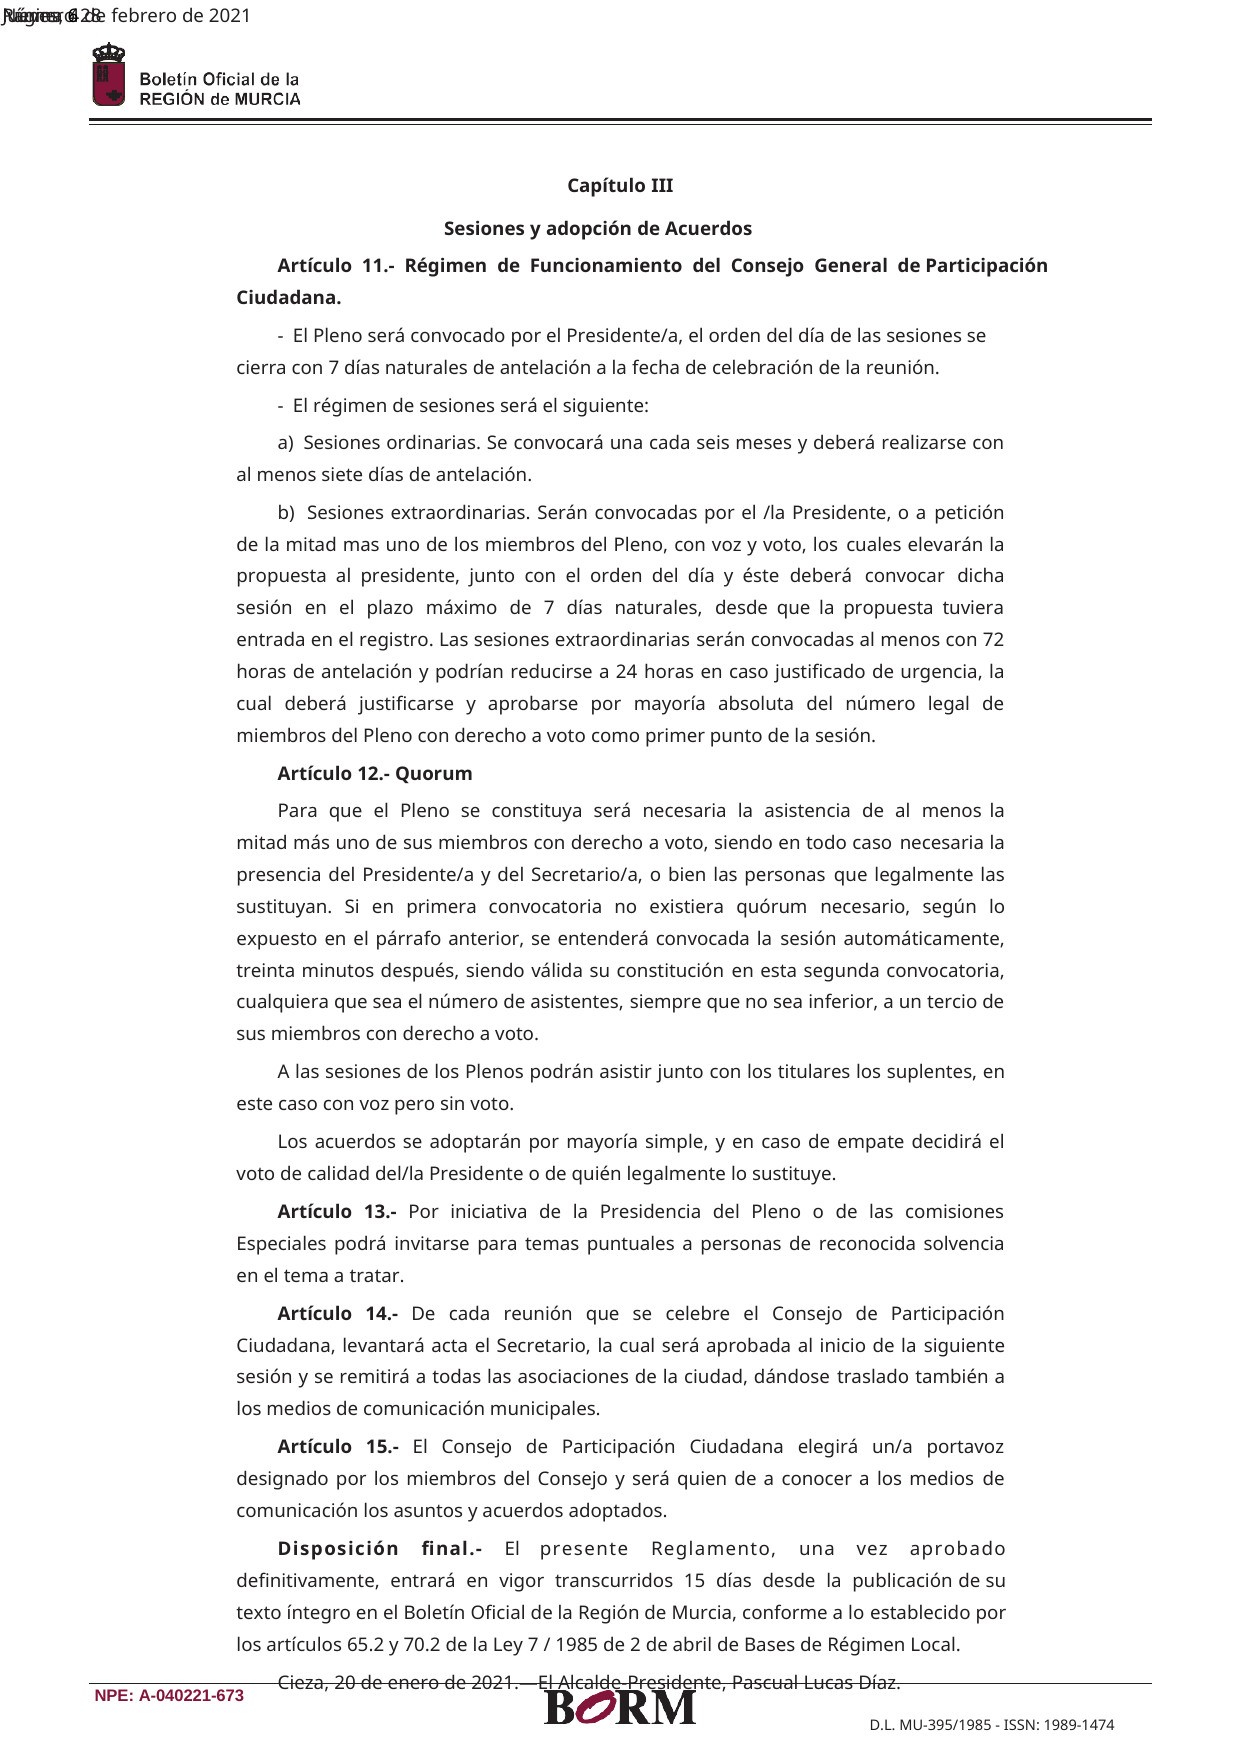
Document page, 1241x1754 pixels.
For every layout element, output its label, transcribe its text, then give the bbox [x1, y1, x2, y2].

picture [92, 42, 125, 106]
subtitle Artículo 12.- Quorum [277, 760, 1065, 786]
text Para que el Pleno se constituya será necesaria la asistencia de al menos la mitad más uno de sus miembros con derecho a voto, siendo en todo caso necesaria la presencia del Presidente/a y del Secretario/a, o bien las personas que legalmente las sustituyan. Si en primera convocatoria no existiera quórum necesario, según lo expuesto en el párrafo anterior, se entenderá convocada la sesión automáticamente, treinta minutos después, siendo válida su constitución en esta segunda convocatoria, cualquiera que sea el número de asistentes, siempre que no sea inferior, a un tercio de sus miembros con derecho a voto. [236, 798, 1005, 1046]
text A las sesiones de los Plenos podrán asistir junto con los titulares los suplentes, en este caso con voz pero sin voto. [236, 1059, 1005, 1116]
text Disposición final.- El presente Reglamento, una vez aprobado definitivamente, entrará en vigor transcurridos 15 días desde la publicación de su texto íntegro en el Boletín Oficial de la Región de Murcia, conforme a lo establecido por los artículos 65.2 y 70.2 de la Ley 7 / 1985 de 2 de abril de Bases de Régimen Local. [236, 1535, 1006, 1657]
picture [140, 72, 301, 105]
picture [544, 1694, 696, 1724]
list Sesiones extraordinarias. Serán convocadas por el /la Presidente, o a petición de la mitad mas uno de los miembros del Pleno, con voz y voto, los cuales elevarán la propuesta al presidente, junto con el orden del día y éste deberá convocar dicha sesión en el plazo máximo de 7 días naturales, desde que la propuesta tuviera entrada en el registro. Las sesiones extraordinarias serán convocadas al menos con 72 horas de antelación y podrían reducirse a 24 horas en caso justificado de urgencia, la cual deberá justificarse y aprobarse por mayoría absoluta del número legal de miembros del Pleno con derecho a voto como primer punto de la sesión. [236, 499, 1005, 748]
text Los acuerdos se adoptarán por mayoría simple, y en caso de empate decidirá el voto de calidad del/la Presidente o de quién legalmente lo sustituye. [236, 1129, 1004, 1186]
subtitle Capítulo III [556, 172, 684, 198]
list Sesiones ordinarias. Se convocará una cada seis meses y deberá realizarse con al menos siete días de antelación. [236, 429, 1004, 487]
text Artículo 14.- De cada reunión que se celebre el Consejo de Participación Ciudadana, levantará acta el Secretario, la cual será aprobada al inicio de la siguiente sesión y se remitirá a todas las asociaciones de la ciudad, dándose traslado también a los medios de comunicación municipales. [236, 1300, 1005, 1421]
text Artículo 15.- El Consejo de Participación Ciudadana elegirá un/a portavoz designado por los miembros del Consejo y será quien de a conocer a los medios de comunicación los asuntos y acuerdos adoptados. [236, 1434, 1004, 1523]
text Artículo 13.- Por iniciativa de la Presidencia del Pleno o de las comisiones Especiales podrá invitarse para temas puntuales a personas de reconocida solvencia en el tema a tratar. [236, 1198, 1005, 1288]
text Sesiones y adopción de Acuerdos [444, 215, 1065, 241]
list El régimen de sesiones será el siguiente: [277, 392, 1065, 418]
text Cieza, 20 de enero de 2021.—El Alcalde-Presidente, Pascual Lucas Díaz. [277, 1669, 1065, 1694]
list El Pleno será convocado por el Presidente/a, el orden del día de las sesiones se cierra con 7 días naturales de antelación a la fecha de celebración de la reunión. [236, 322, 1004, 380]
subtitle Artículo 11.- Régimen de Funcionamiento del Consejo General de Participación Ciudadana. [236, 252, 1065, 310]
